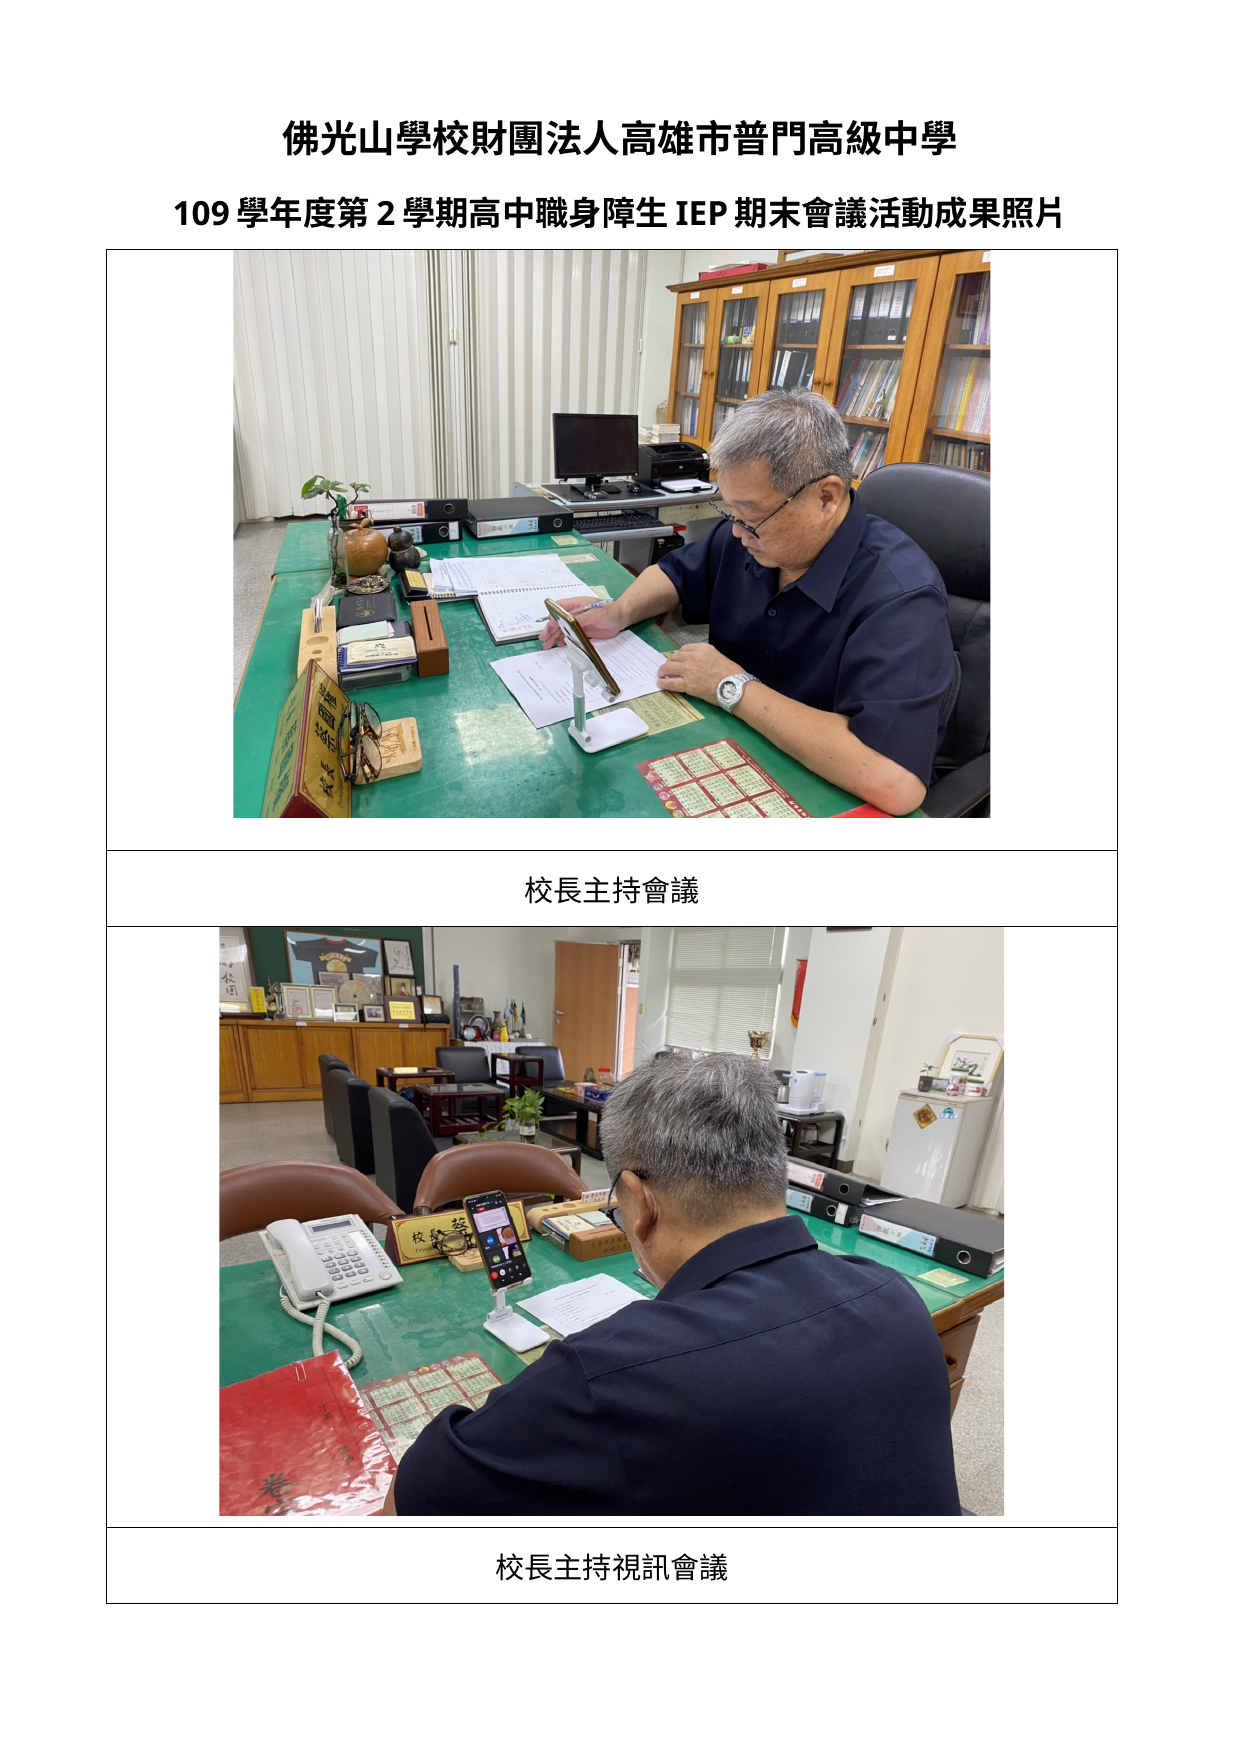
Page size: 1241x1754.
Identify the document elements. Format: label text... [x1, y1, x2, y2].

table_cell [107, 927, 1117, 1527]
table_header [107, 250, 1117, 850]
picture [233, 250, 991, 818]
text 109學年度第2學期高中職身障生IEP期末會議活動成果照片 [118, 174, 1122, 249]
table_cell 校長主持視訊會議 [107, 1528, 1117, 1603]
picture [219, 927, 1005, 1516]
table_cell 校長主持會議 [107, 851, 1117, 926]
text 佛光山學校財團法人高雄市普門高級中學 [118, 99, 1122, 174]
